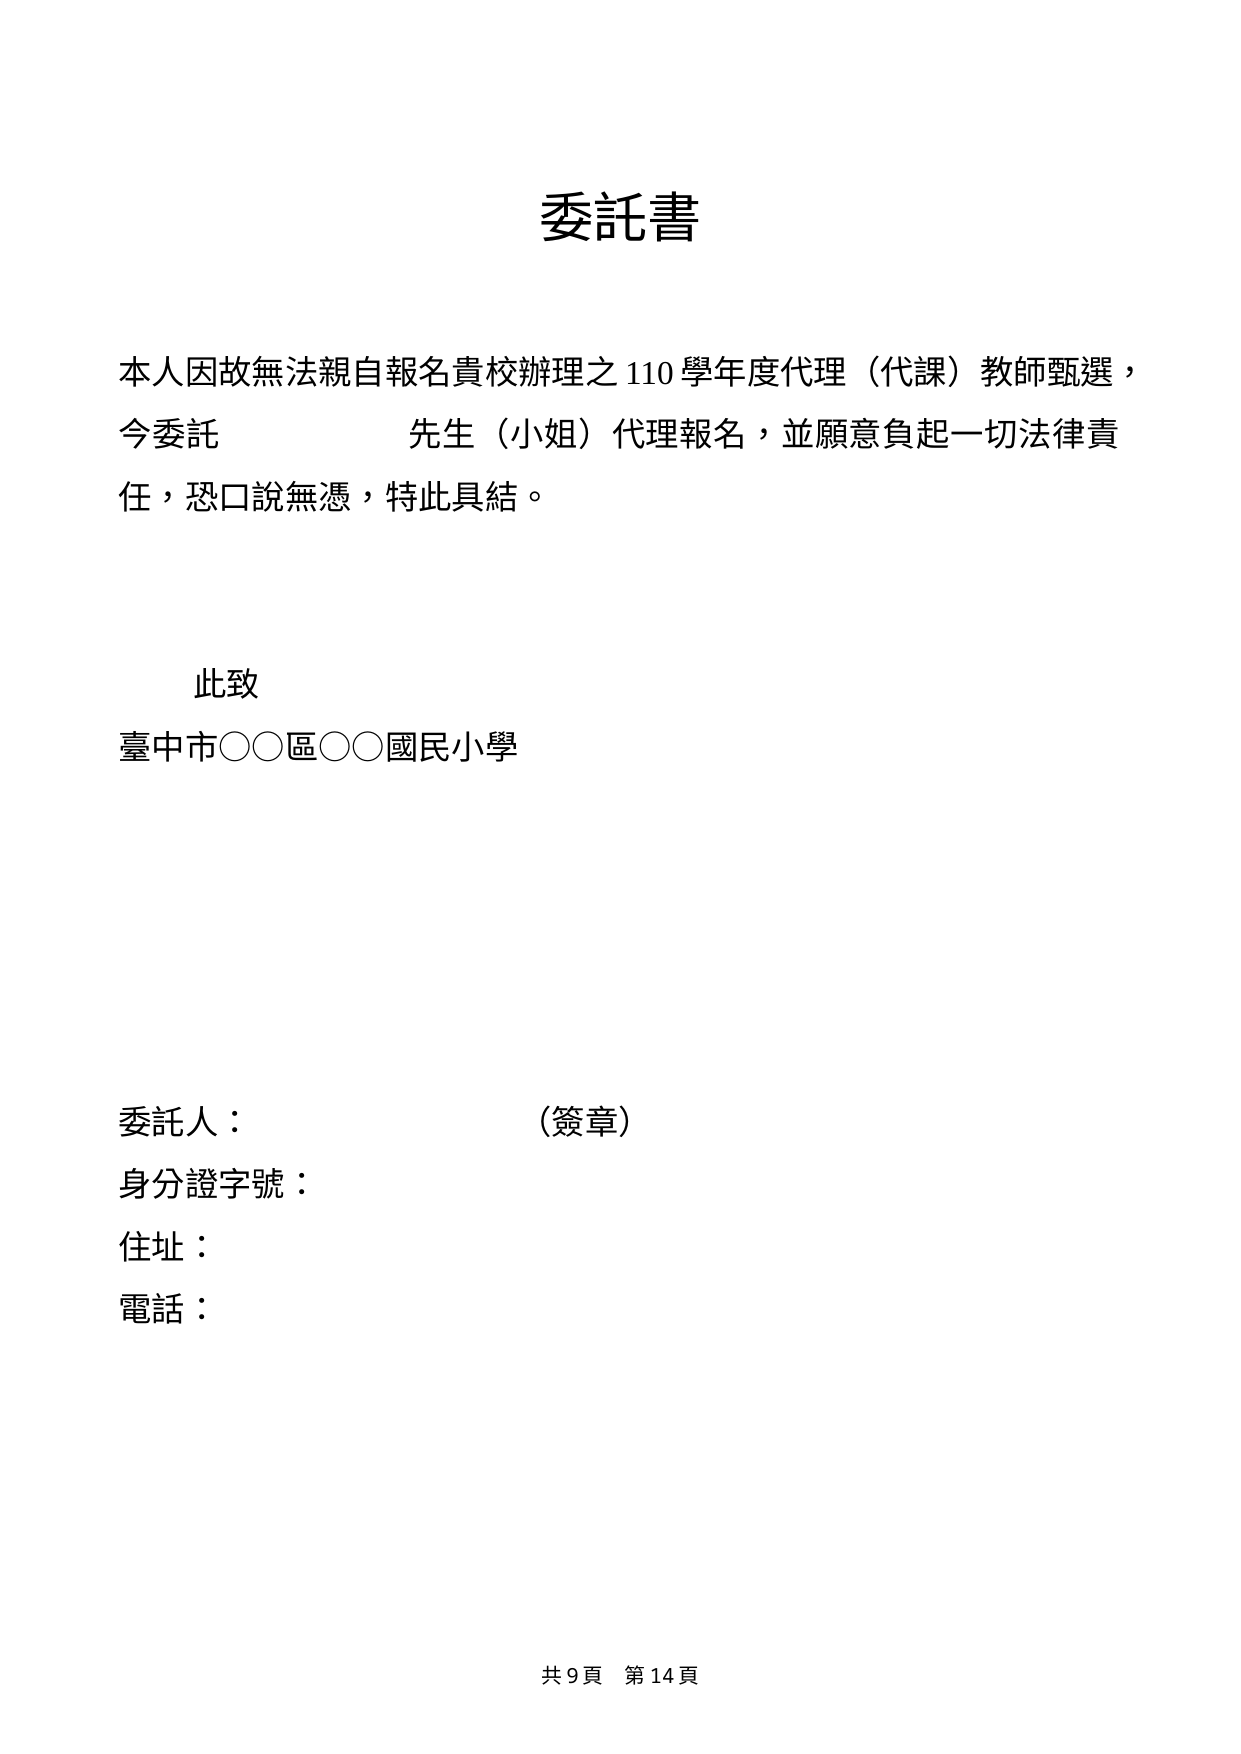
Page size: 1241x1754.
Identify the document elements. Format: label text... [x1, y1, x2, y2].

text 身分證字號： [118, 1141, 1122, 1203]
text 臺中市○○區○○國民小學 [118, 703, 1122, 766]
text 此致 [118, 641, 1122, 703]
text 本人因故無法親自報名貴校辦理之110學年度代理（代課）教師甄選， [118, 328, 1122, 391]
text 委託書 [118, 141, 1122, 266]
text 委託人： （簽章） [118, 1078, 1122, 1141]
text 今委託 先生（小姐）代理報名，並願意負起一切法律責任，恐口說無憑，特此具結。 [118, 391, 1122, 516]
text 電話： [118, 1266, 1122, 1328]
text 住址： [118, 1203, 1122, 1266]
